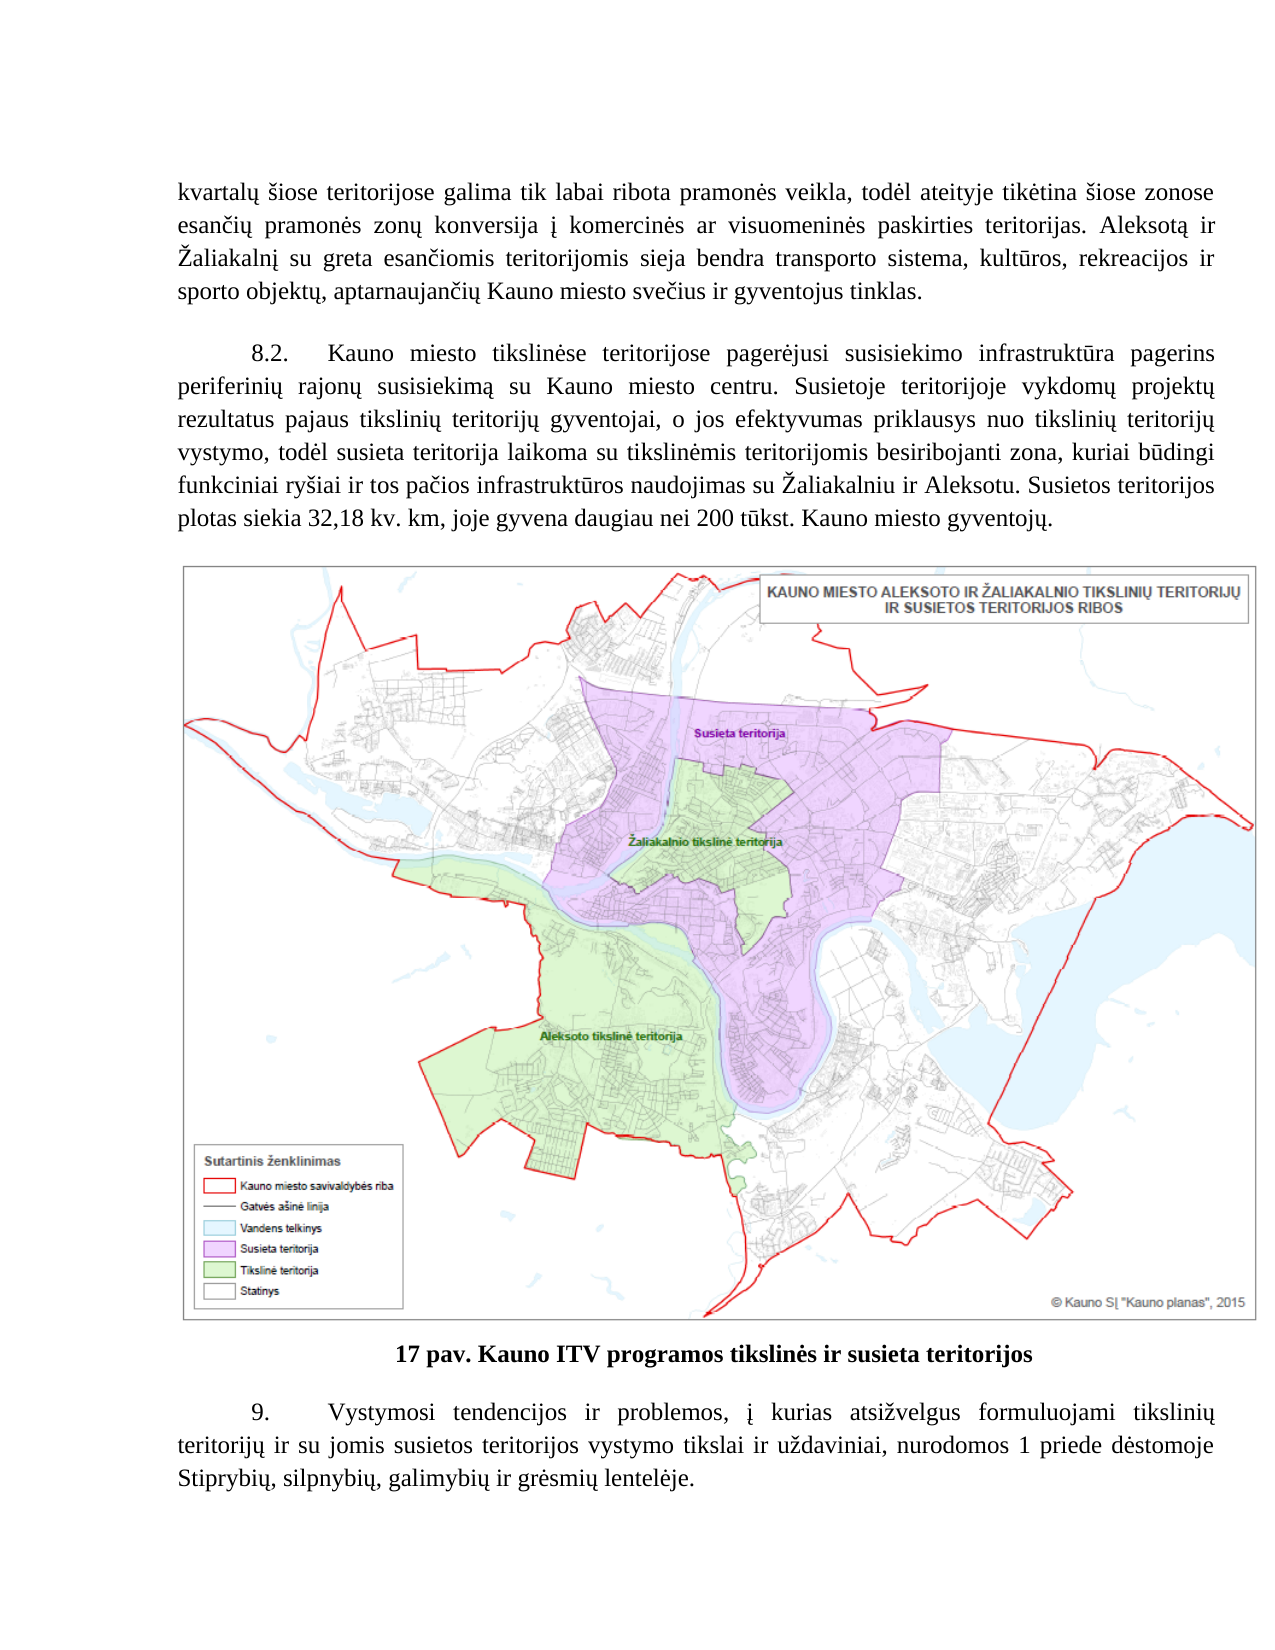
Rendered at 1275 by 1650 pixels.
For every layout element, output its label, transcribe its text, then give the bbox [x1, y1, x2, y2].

text 9. Vystymosi tendencijos ir problemos, į kurias atsižvelgus formuluojami tikslinių teritorijų ir su jomis susietos teritorijos vystymo tikslai ir uždaviniai, nurodomos 1 priede dėstomoje Stiprybių, silpnybių, galimybių ir grėsmių lentelėje. [177, 1397, 1216, 1492]
text 17 pav. Kauno ITV programos tikslinės ir susieta teritorijos [177, 1339, 1216, 1368]
text kvartalų šiose teritorijose galima tik labai ribota pramonės veikla, todėl ateityje tikėtina šiose zonose esančių pramonės zonų konversija į komercinės ar visuomeninės paskirties teritorijas. Aleksotą ir Žaliakalnį su greta esančiomis teritorijomis sieja bendra transporto sistema, kultūros, rekreacijos ir sporto objektų, aptarnaujančių Kauno miesto svečius ir gyventojus tinklas. [177, 177, 1216, 305]
text 8.2. Kauno miesto tikslinėse teritorijose pagerėjusi susisiekimo infrastruktūra pagerins periferinių rajonų susisiekimą su Kauno miesto centru. Susietoje teritorijoje vykdomų projektų rezultatus pajaus tikslinių teritorijų gyventojai, o jos efektyvumas priklausys nuo tikslinių teritorijų vystymo, todėl susieta teritorija laikoma su tikslinėmis teritorijomis besiribojanti zona, kuriai būdingi funkciniai ryšiai ir tos pačios infrastruktūros naudojimas su Žaliakalniu ir Aleksotu. Susietos teritorijos plotas siekia 32,18 kv. km, joje gyvena daugiau nei 200 tūkst. Kauno miesto gyventojų. [177, 338, 1216, 532]
